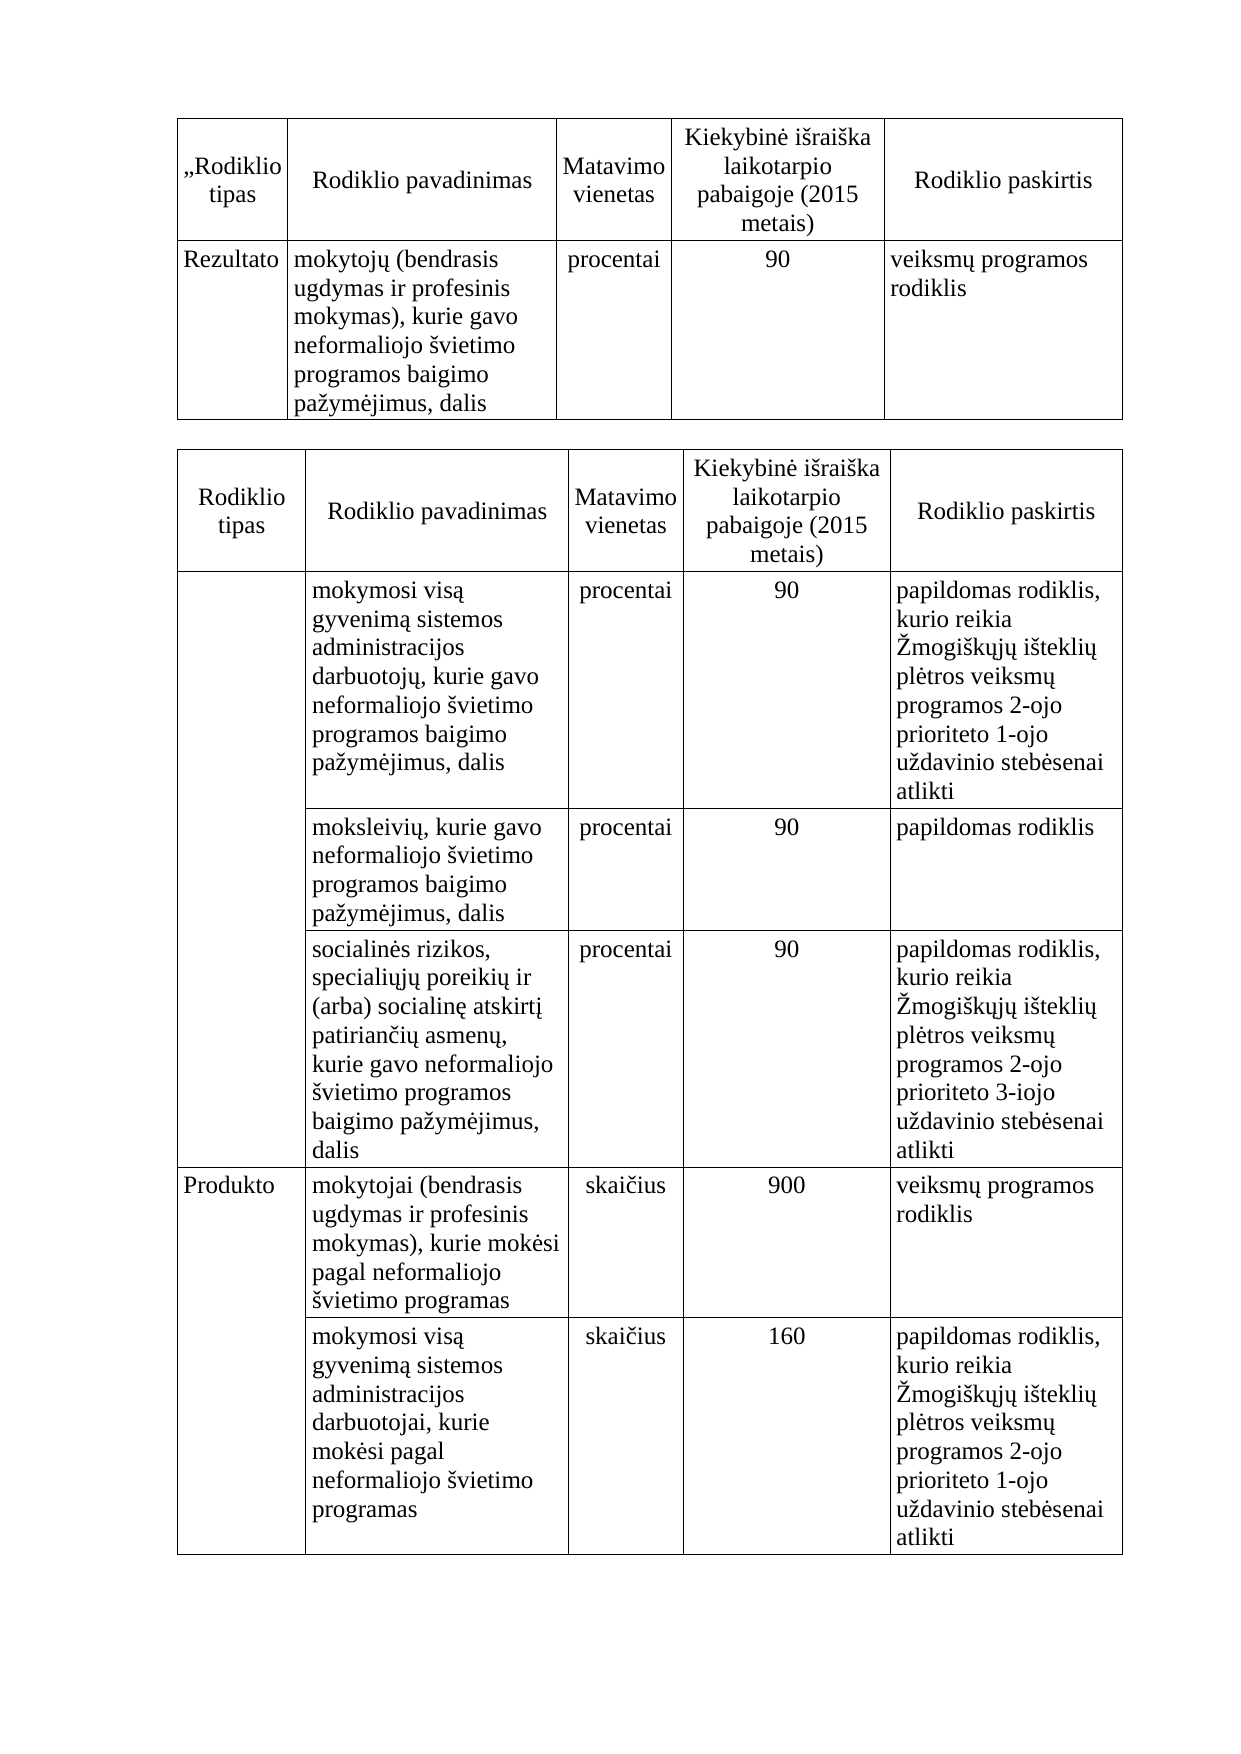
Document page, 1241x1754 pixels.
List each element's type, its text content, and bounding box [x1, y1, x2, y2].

table_cell mokymosi visą gyvenimą sistemos administracijos darbuotojų, kurie gavo neformaliojo švietimo programos baigimo pažymėjimus, dalis [306, 572, 568, 808]
table_cell mokymosi visą gyvenimą sistemos administracijos darbuotojai, kurie mokėsi pagal neformaliojo švietimo programas [306, 1318, 568, 1554]
table_cell mokytojų (bendrasis ugdymas ir profesinis mokymas), kurie gavo neformaliojo švietimo programos baigimo pažymėjimus, dalis [288, 241, 556, 419]
table_header Rodiklio pavadinimas [306, 450, 568, 571]
table_header Rodiklio paskirtis [891, 450, 1122, 571]
table_cell [178, 572, 305, 1167]
table_cell 160 [684, 1318, 890, 1554]
table_cell veiksmų programos rodiklis [885, 241, 1122, 419]
table_cell veiksmų programos rodiklis [891, 1168, 1122, 1317]
table_header Matavimo vienetas [569, 450, 683, 571]
table_cell socialinės rizikos, specialiųjų poreikių ir (arba) socialinę atskirtį patiriančių asmenų, kurie gavo neformaliojo švietimo programos baigimo pažymėjimus, dalis [306, 931, 568, 1167]
table_cell 90 [684, 931, 890, 1167]
table_cell mokytojai (bendrasis ugdymas ir profesinis mokymas), kurie mokėsi pagal neformaliojo švietimo programas [306, 1168, 568, 1317]
table_cell procentai [569, 809, 683, 930]
table_cell papildomas rodiklis [891, 809, 1122, 930]
table_header Kiekybinė išraiška laikotarpio pabaigoje (2015 metais) [684, 450, 890, 571]
table_cell 900 [684, 1168, 890, 1317]
table_cell procentai [569, 572, 683, 808]
table_cell Rezultato [178, 241, 287, 419]
table_cell 90 [684, 572, 890, 808]
table_header Rodiklio paskirtis [885, 119, 1122, 240]
table_header Kiekybinė išraiška laikotarpio pabaigoje (2015 metais) [672, 119, 884, 240]
table_cell procentai [557, 241, 671, 419]
table_cell 90 [672, 241, 884, 419]
table_cell skaičius [569, 1168, 683, 1317]
table_cell Produkto [178, 1168, 305, 1554]
table_cell papildomas rodiklis, kurio reikia Žmogiškųjų išteklių plėtros veiksmų programos 2-ojo prioriteto 1-ojo uždavinio stebėsenai atlikti [891, 1318, 1122, 1554]
table_header Rodiklio pavadinimas [288, 119, 556, 240]
table_cell moksleivių, kurie gavo neformaliojo švietimo programos baigimo pažymėjimus, dalis [306, 809, 568, 930]
table_header Matavimo vienetas [557, 119, 671, 240]
table_cell 90 [684, 809, 890, 930]
table_header Rodiklio tipas [178, 450, 305, 571]
table_header „Rodiklio tipas [178, 119, 287, 240]
table_cell skaičius [569, 1318, 683, 1554]
table_cell papildomas rodiklis, kurio reikia Žmogiškųjų išteklių plėtros veiksmų programos 2-ojo prioriteto 3-iojo uždavinio stebėsenai atlikti [891, 931, 1122, 1167]
table_cell procentai [569, 931, 683, 1167]
table_cell papildomas rodiklis, kurio reikia Žmogiškųjų išteklių plėtros veiksmų programos 2-ojo prioriteto 1-ojo uždavinio stebėsenai atlikti [891, 572, 1122, 808]
